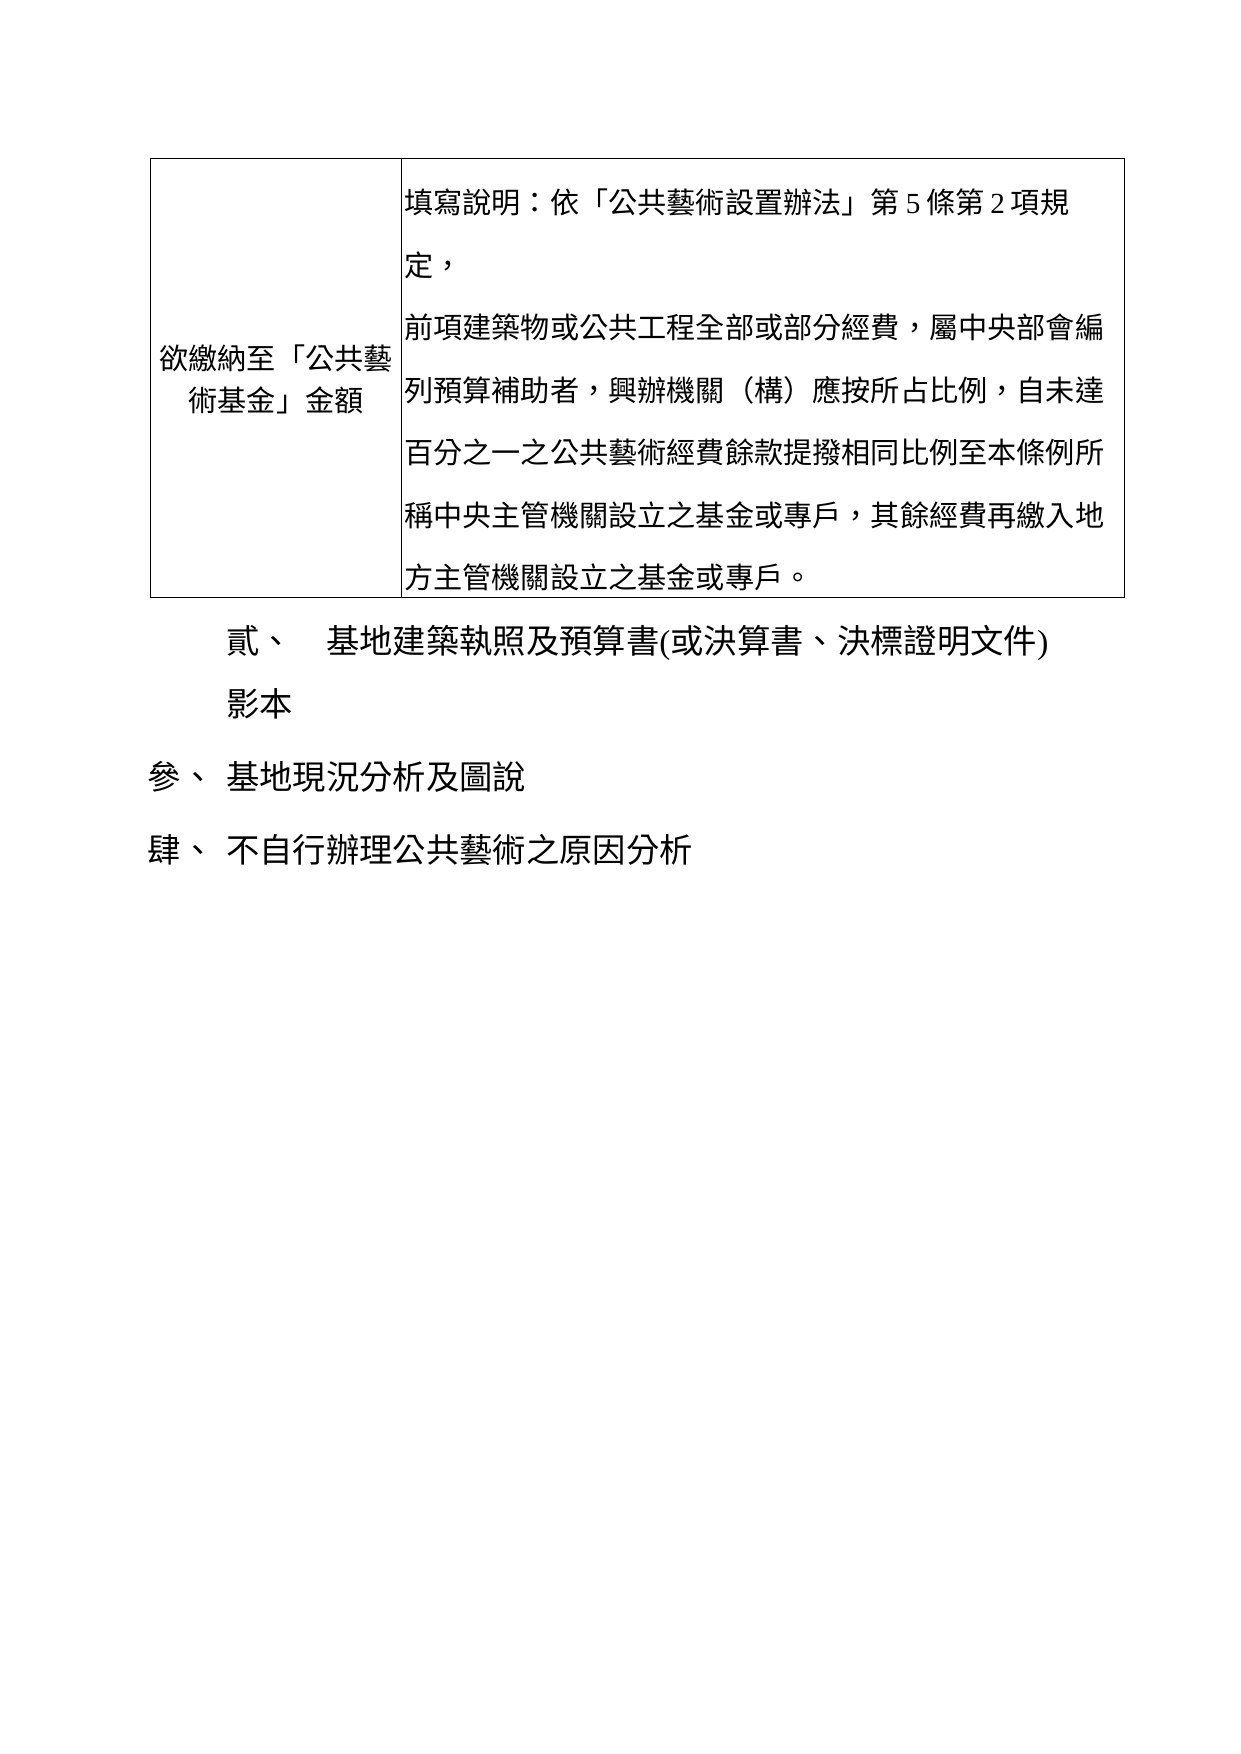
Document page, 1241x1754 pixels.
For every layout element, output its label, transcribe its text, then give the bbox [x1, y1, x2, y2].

list 基地建築執照及預算書(或決算書、決標證明文件)影本 [226, 598, 1078, 723]
table_cell 欲繳納至「公共藝術基金」金額 [151, 159, 401, 597]
table_cell 填寫說明：依「公共藝術設置辦法」第5條第2項規定， 前項建築物或公共工程全部或部分經費，屬中央部會編列預算補助者，興辦機關（構）應按所占比例，自未達百分之一之公共藝術經費餘款提撥相同比例至本條例所稱中央主管機關設立之基金或專戶，其餘經費再繳入地方主管機關設立之基金或專戶。 [402, 159, 1124, 597]
list 基地現況分析及圖說 [148, 733, 1078, 796]
list 不自行辦理公共藝術之原因分析 [148, 806, 1078, 869]
